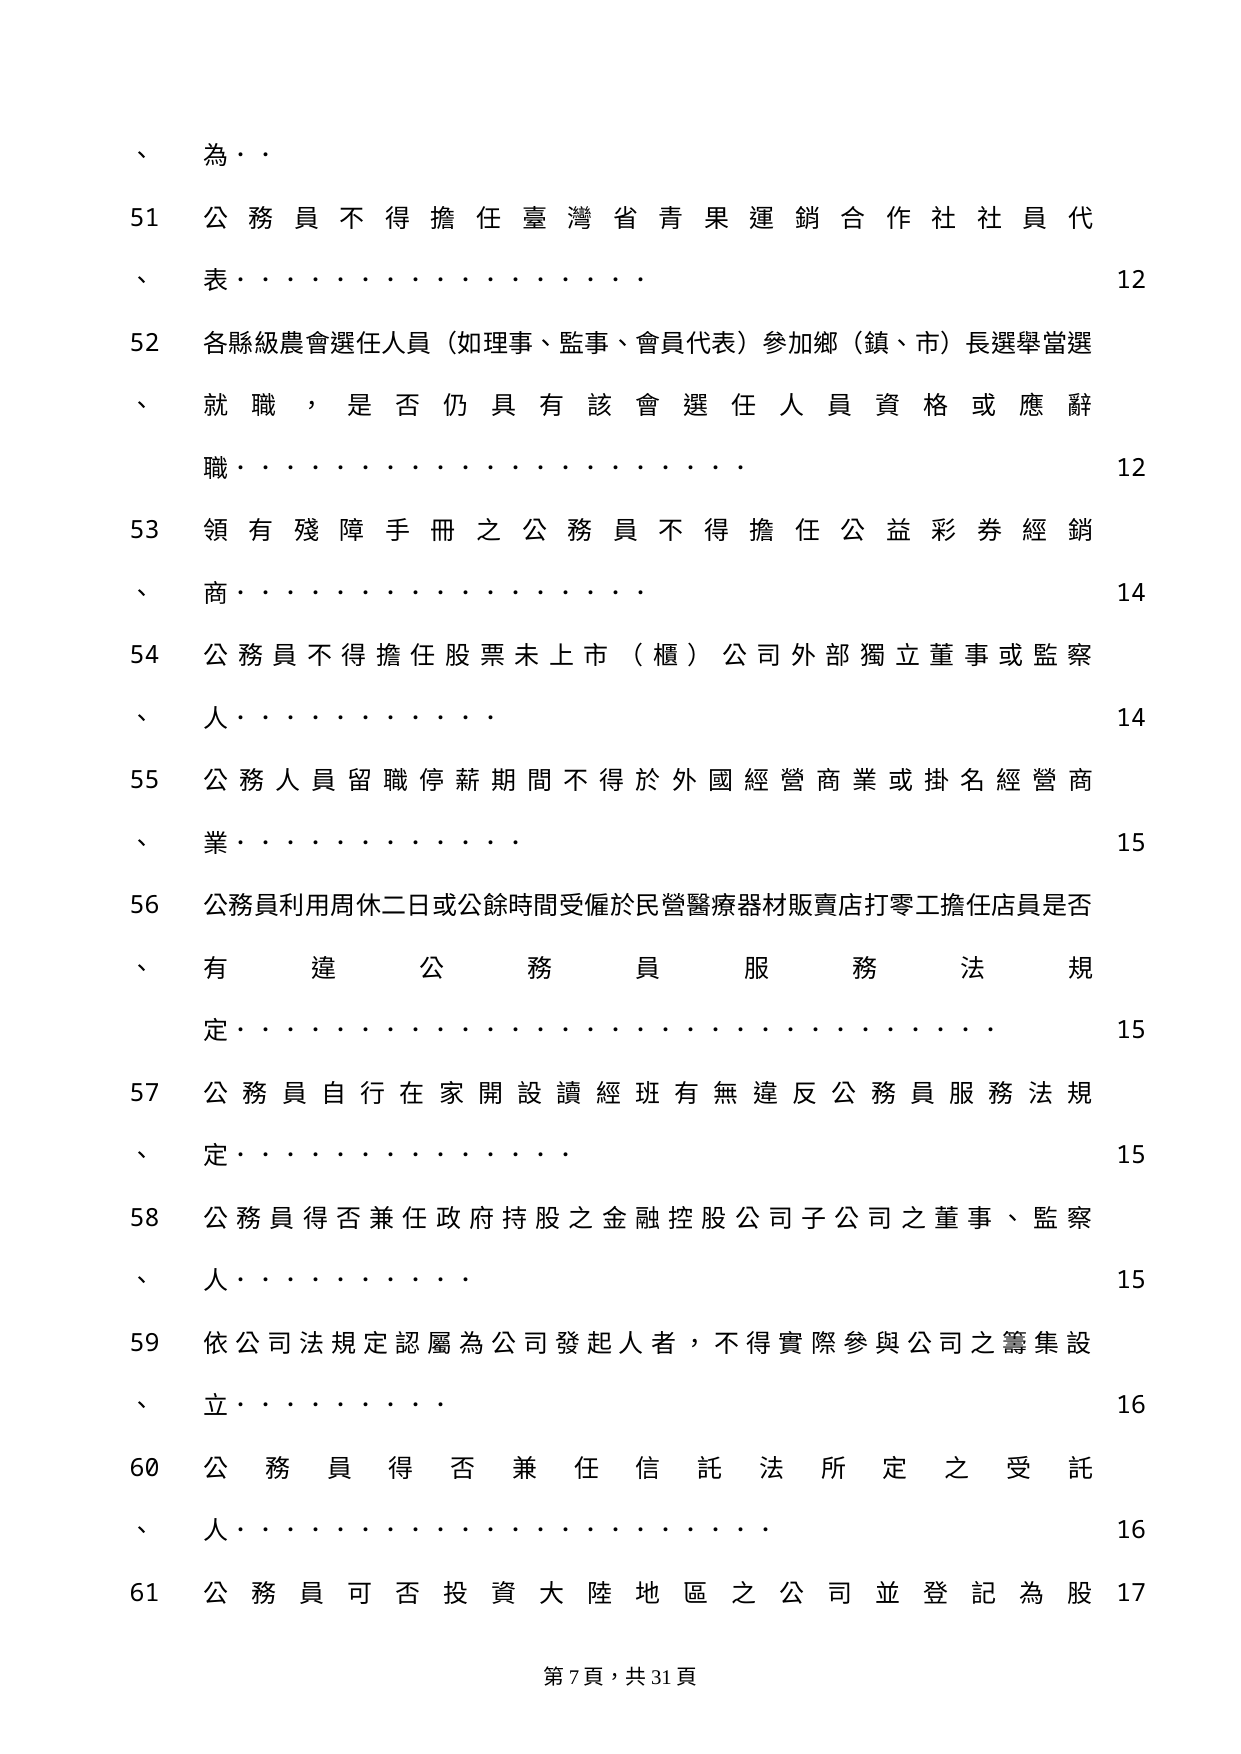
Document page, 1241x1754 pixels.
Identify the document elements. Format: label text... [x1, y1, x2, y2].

table_cell 公務員自行在家開設讀經班有無違反公務員服務法規定．．．．．．．．．．．．．． [192, 1050, 1104, 1175]
table_cell 52、 [118, 300, 192, 487]
table_cell 依公司法規定認屬為公司發起人者，不得實際參與公司之籌集設立．．．．．．．．． [192, 1300, 1104, 1425]
table_cell 53、 [118, 487, 192, 612]
table_cell 14 [1105, 487, 1182, 612]
table_cell 公務員不得擔任臺灣省青果運銷合作社社員代表．．．．．．．．．．．．．．．．． [192, 175, 1104, 300]
table_cell 16 [1105, 1300, 1182, 1425]
table_cell 15 [1105, 1175, 1182, 1300]
table_cell 公務員得否兼任政府持股之金融控股公司子公司之董事、監察人．．．．．．．．．． [192, 1175, 1104, 1300]
table_cell 15 [1105, 737, 1182, 862]
table_cell [1105, 112, 1182, 175]
table_cell 、 [118, 112, 192, 175]
table_cell 17 [1105, 1550, 1182, 1612]
table_cell 55、 [118, 737, 192, 862]
table_cell 61 [118, 1550, 192, 1612]
table_cell 58、 [118, 1175, 192, 1300]
table_cell 15 [1105, 862, 1182, 1050]
table_cell 59、 [118, 1300, 192, 1425]
table_cell 為．． [192, 112, 1104, 175]
table_cell 56、 [118, 862, 192, 1050]
table_cell 14 [1105, 612, 1182, 737]
table_cell 57、 [118, 1050, 192, 1175]
table_cell 60、 [118, 1425, 192, 1550]
table_cell 51、 [118, 175, 192, 300]
table_cell 領有殘障手冊之公務員不得擔任公益彩券經銷商．．．．．．．．．．．．．．．．． [192, 487, 1104, 612]
table_cell 12 [1105, 300, 1182, 487]
table_cell 公務人員留職停薪期間不得於外國經營商業或掛名經營商業．．．．．．．．．．．． [192, 737, 1104, 862]
table_cell 公務員得否兼任信託法所定之受託人．．．．．．．．．．．．．．．．．．．．．． [192, 1425, 1104, 1550]
table_cell 公務員利用周休二日或公餘時間受僱於民營醫療器材販賣店打零工擔任店員是否有違公務員服務法規定．．．．．．．．．．．．．．．．．．．．．．．．．．．．．．． [192, 862, 1104, 1050]
table_cell 公務員不得擔任股票未上市（櫃）公司外部獨立董事或監察人．．．．．．．．．．． [192, 612, 1104, 737]
table_cell 16 [1105, 1425, 1182, 1550]
table_cell 公務員可否投資大陸地區之公司並登記為股 [192, 1550, 1104, 1612]
table_cell 15 [1105, 1050, 1182, 1175]
table_cell 54、 [118, 612, 192, 737]
table_cell 12 [1105, 175, 1182, 300]
table_cell 各縣級農會選任人員（如理事、監事、會員代表）參加鄉（鎮、市）長選舉當選就職，是否仍具有該會選任人員資格或應辭職．．．．．．．．．．．．．．．．．．．．． [192, 300, 1104, 487]
